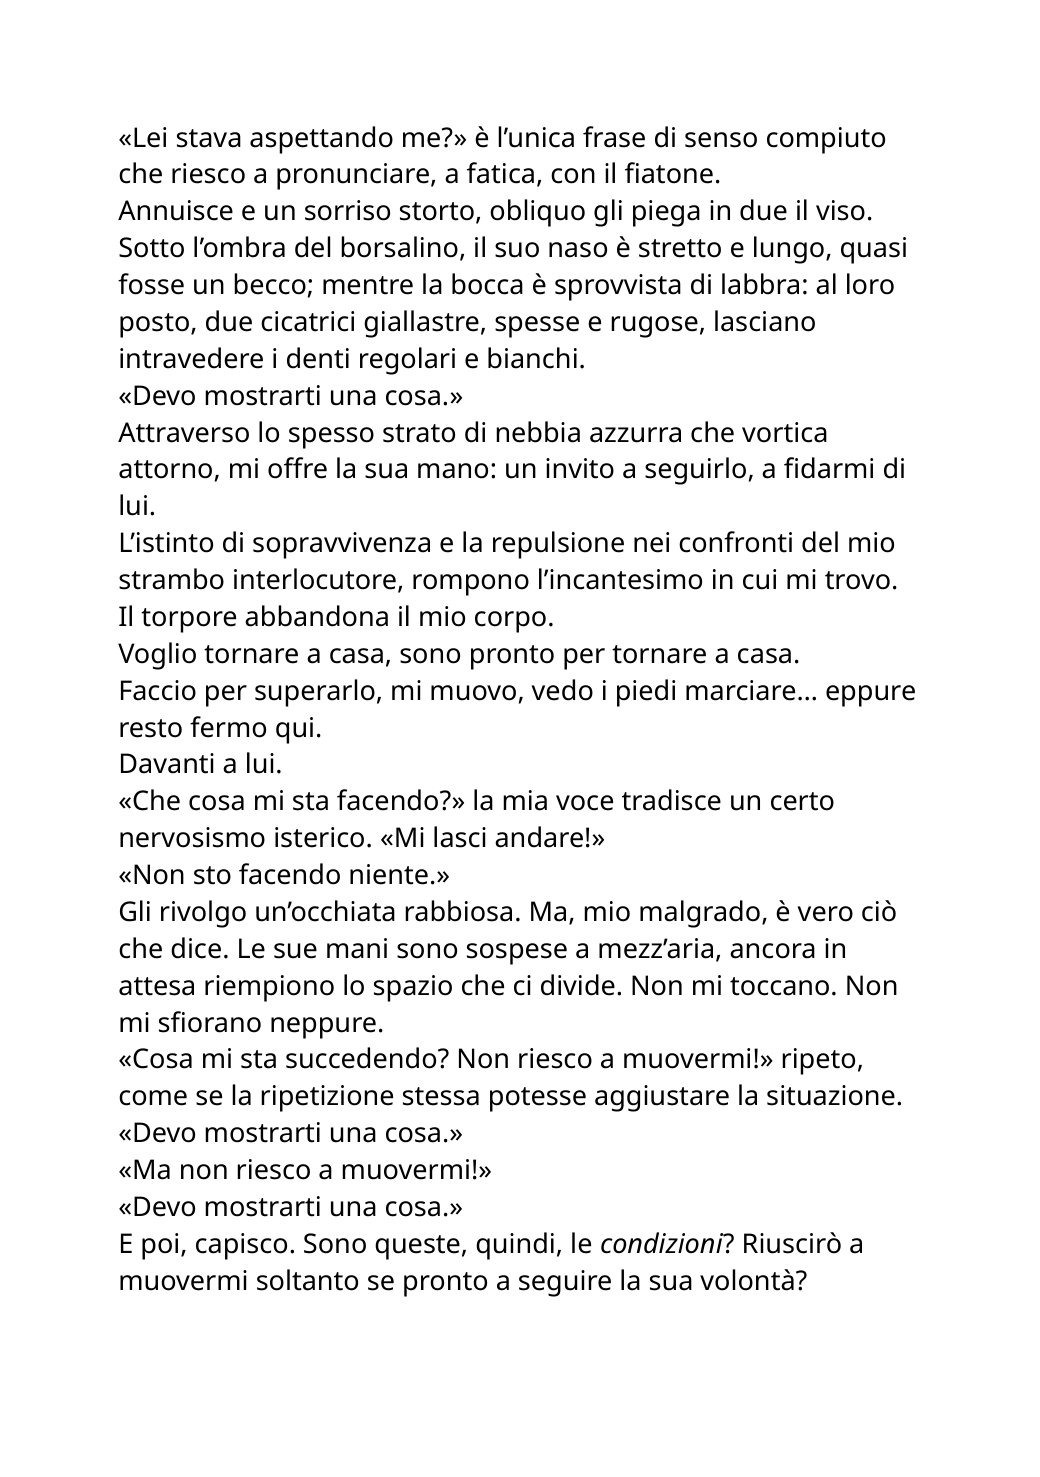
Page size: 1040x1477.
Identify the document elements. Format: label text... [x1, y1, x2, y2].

text «Non sto facendo niente.» [118, 856, 921, 892]
text Attraverso lo spesso strato di nebbia azzurra che vortica attorno, mi offre la sua mano: un invito a seguirlo, a fidarmi di lui. [118, 413, 921, 524]
text Faccio per superarlo, mi muovo, vedo i piedi marciare… eppure resto fermo qui. [118, 671, 921, 745]
text E poi, capisco. Sono queste, quindi, le condizioni? Riuscirò a muovermi soltanto se pronto a seguire la sua volontà? [118, 1224, 921, 1298]
text Gli rivolgo un’occhiata rabbiosa. Ma, mio malgrado, è vero ciò che dice. Le sue mani sono sospese a mezz’aria, ancora in attesa riempiono lo spazio che ci divide. Non mi toccano. Non mi sfiorano neppure. [118, 892, 921, 1040]
text Davanti a lui. [118, 745, 921, 782]
text «Ma non riesco a muovermi!» [118, 1151, 921, 1187]
text Il torpore abbandona il mio corpo. [118, 597, 921, 634]
text L’istinto di sopravvivenza e la repulsione nei confronti del mio strambo interlocutore, rompono l’incantesimo in cui mi trovo. [118, 524, 921, 597]
text «Lei stava aspettando me?» è l’unica frase di senso compiuto che riesco a pronunciare, a fatica, con il fiatone. [118, 118, 921, 192]
text Annuisce e un sorriso storto, obliquo gli piega in due il viso. Sotto l’ombra del borsalino, il suo naso è stretto e lungo, quasi fosse un becco; mentre la bocca è sprovvista di labbra: al loro posto, due cicatrici giallastre, spesse e rugose, lasciano intravedere i denti regolari e bianchi. [118, 192, 921, 376]
text «Cosa mi sta succedendo? Non riesco a muovermi!» ripeto, come se la ripetizione stessa potesse aggiustare la situazione. [118, 1040, 921, 1114]
text «Devo mostrarti una cosa.» [118, 1114, 921, 1151]
text «Che cosa mi sta facendo?» la mia voce tradisce un certo nervosismo isterico. «Mi lasci andare!» [118, 782, 921, 856]
text «Devo mostrarti una cosa.» [118, 376, 921, 413]
text «Devo mostrarti una cosa.» [118, 1187, 921, 1224]
text Voglio tornare a casa, sono pronto per tornare a casa. [118, 634, 921, 671]
